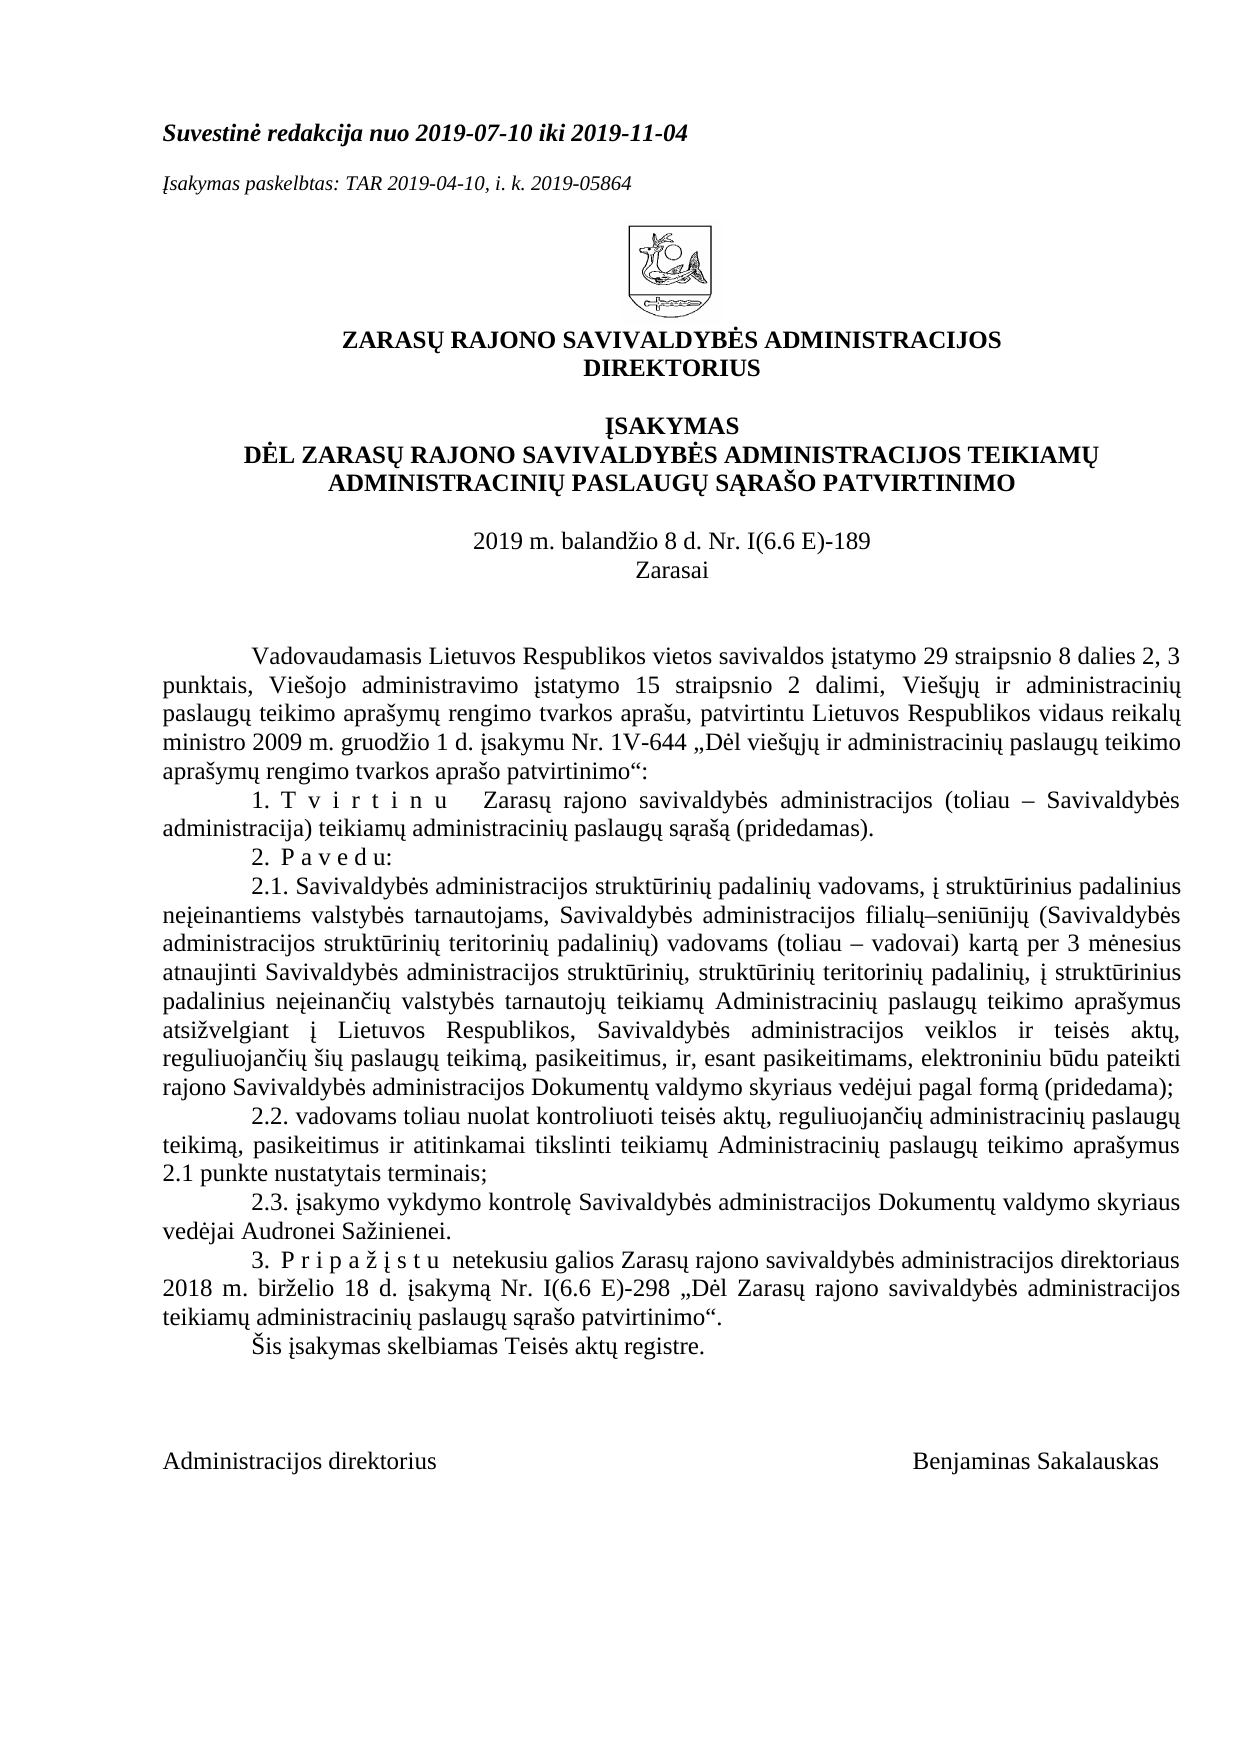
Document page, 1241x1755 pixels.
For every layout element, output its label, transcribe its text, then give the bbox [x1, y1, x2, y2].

text 2.1. Savivaldybės administracijos struktūrinių padalinių vadovams, į struktūrinius padalinius neįeinantiems valstybės tarnautojams, Savivaldybės administracijos filialų–seniūnijų (Savivaldybės administracijos struktūrinių teritorinių padalinių) vadovams (toliau – vadovai) kartą per 3 mėnesius atnaujinti Savivaldybės administracijos struktūrinių, struktūrinių teritorinių padalinių, į struktūrinius padalinius neįeinančių valstybės tarnautojų teikiamų Administracinių paslaugų teikimo aprašymus atsižvelgiant į Lietuvos Respublikos, Savivaldybės administracijos veiklos ir teisės aktų, reguliuojančių šių paslaugų teikimą, pasikeitimus, ir, esant pasikeitimams, elektroniniu būdu pateikti rajono Savivaldybės administracijos Dokumentų valdymo skyriaus vedėjui pagal formą (pridedama); [162, 871, 1181, 1101]
text Vadovaudamasis Lietuvos Respublikos vietos savivaldos įstatymo 29 straipsnio 8 dalies 2, 3 punktais, Viešojo administravimo įstatymo 15 straipsnio 2 dalimi, Viešųjų ir administracinių paslaugų teikimo aprašymų rengimo tvarkos aprašu, patvirtintu Lietuvos Respublikos vidaus reikalų ministro 2009 m. gruodžio 1 d. įsakymu Nr. 1V-644 „Dėl viešųjų ir administracinių paslaugų teikimo aprašymų rengimo tvarkos aprašo patvirtinimo“: [162, 641, 1181, 785]
text 2019 m. balandžio 8 d. Nr. I(6.6 E)-189 [162, 526, 1181, 555]
text 2.2. vadovams toliau nuolat kontroliuoti teisės aktų, reguliuojančių administracinių paslaugų teikimą, pasikeitimus ir atitinkamai tikslinti teikiamų Administracinių paslaugų teikimo aprašymus 2.1 punkte nustatytais terminais; [162, 1101, 1181, 1187]
text 1. T v i r t i n u Zarasų rajono savivaldybės administracijos (toliau – Savivaldybės administracija) teikiamų administracinių paslaugų sąrašą (pridedamas). [162, 785, 1181, 842]
text Zarasai [162, 555, 1181, 583]
text DĖL ZARASŲ RAJONO SAVIVALDYBĖS ADMINISTRACIJOS TEIKIAMŲ ADMINISTRACINIŲ PASLAUGŲ SĄRAŠO PATVIRTINIMO [162, 440, 1181, 497]
text 2. P a v e d u: [162, 842, 1181, 871]
text DIREKTORIUS [162, 353, 1181, 382]
text 2.3. įsakymo vykdymo kontrolę Savivaldybės administracijos Dokumentų valdymo skyriaus vedėjai Audronei Sažinienei. [162, 1187, 1181, 1245]
text ĮSAKYMAS [162, 411, 1181, 440]
text Administracijos direktorius Benjaminas Sakalauskas [162, 1446, 1181, 1475]
text Šis įsakymas skelbiamas Teisės aktų registre. [251, 1331, 1181, 1360]
text Įsakymas paskelbtas: TAR 2019-04-10, i. k. 2019-05864 [162, 171, 1181, 195]
text ZARASŲ RAJONO SAVIVALDYBĖs ADMINISTRACIJOS [162, 325, 1181, 353]
text 3. P r i p a ž į s t u netekusiu galios Zarasų rajono savivaldybės administracijos direktoriaus 2018 m. birželio 18 d. įsakymą Nr. I(6.6 E)-298 „Dėl Zarasų rajono savivaldybės administracijos teikiamų administracinių paslaugų sąrašo patvirtinimo“. [162, 1245, 1181, 1331]
text Suvestinė redakcija nuo 2019-07-10 iki 2019-11-04 [162, 118, 1181, 147]
